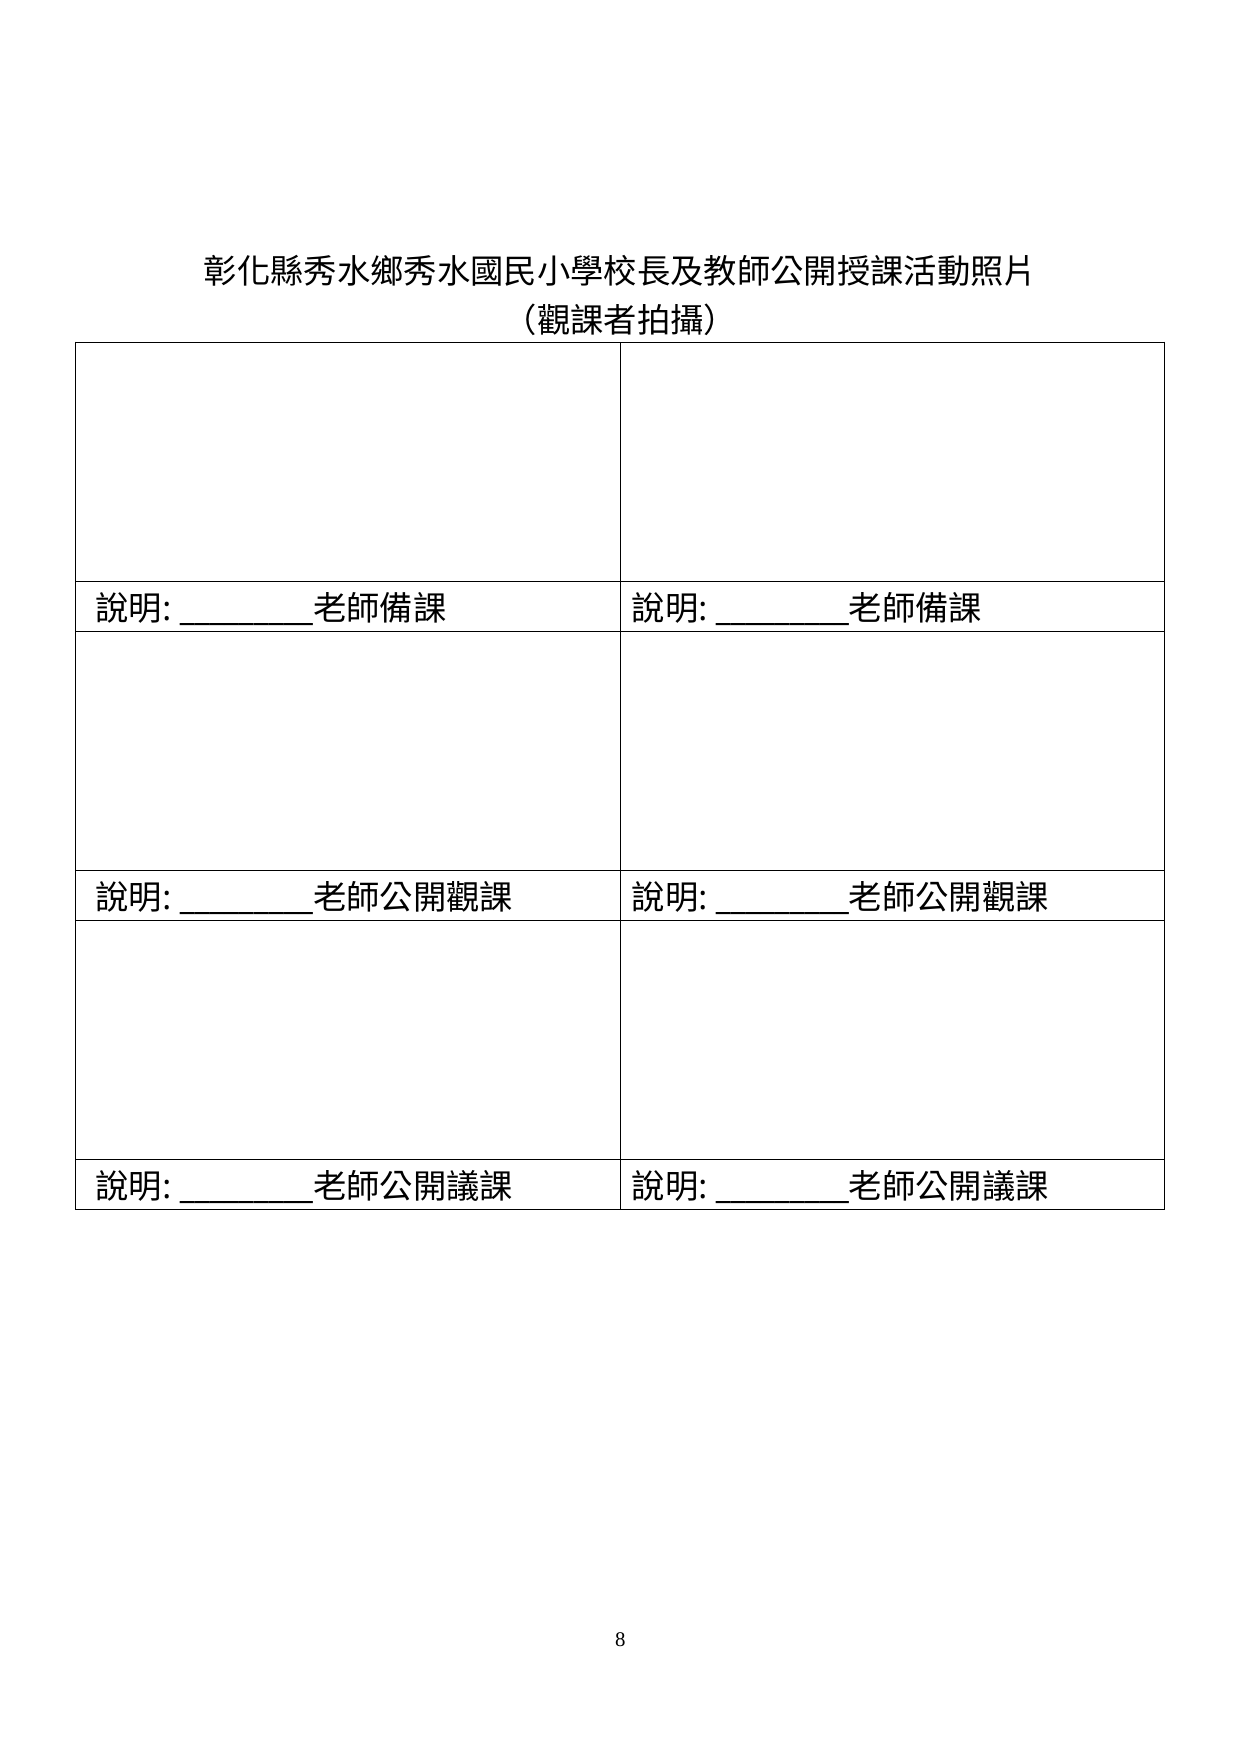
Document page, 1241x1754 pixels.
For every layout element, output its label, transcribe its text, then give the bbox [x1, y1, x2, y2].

text 彰化縣秀水鄉秀水國民小學校長及教師公開授課活動照片 [75, 245, 1165, 293]
table_cell [76, 632, 620, 870]
table_cell 說明: _________老師備課 [621, 582, 1164, 631]
table_cell [76, 921, 620, 1159]
table_cell 說明: _________老師公開議課 [621, 1160, 1164, 1208]
table_cell [621, 632, 1164, 870]
table_cell 說明: _________老師公開議課 [76, 1160, 620, 1208]
table_cell [621, 921, 1164, 1159]
table_header [76, 343, 620, 581]
table_cell 說明: _________老師備課 [76, 582, 620, 631]
table_cell 說明: _________老師公開觀課 [621, 871, 1164, 919]
table_header [621, 343, 1164, 581]
table_cell 說明: _________老師公開觀課 [76, 871, 620, 919]
text （觀課者拍攝） [75, 293, 1165, 342]
